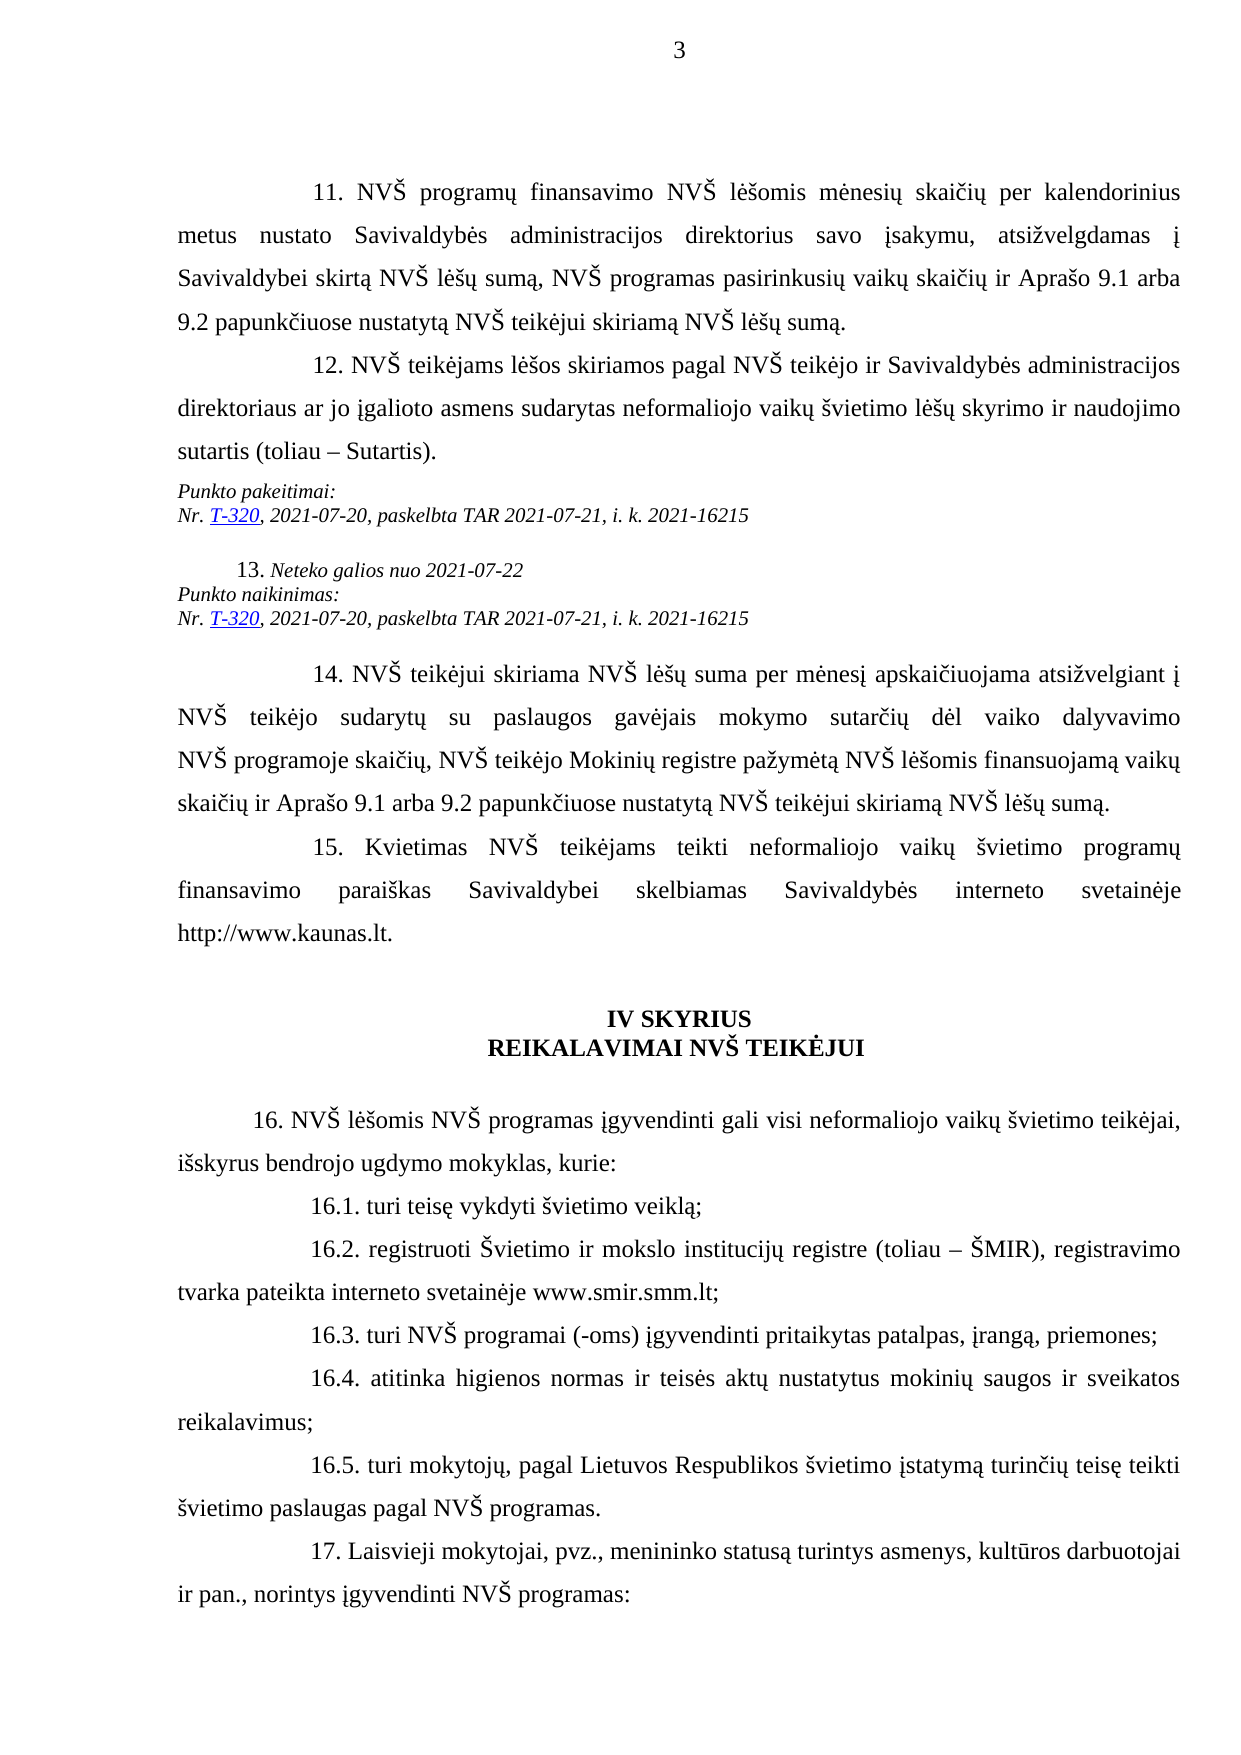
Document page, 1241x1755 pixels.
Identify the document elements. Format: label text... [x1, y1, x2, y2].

text 16.3. turi NVŠ programai (-oms) įgyvendinti pritaikytas patalpas, įrangą, priemones; [177, 1320, 1181, 1349]
text Punkto pakeitimai: [177, 479, 1181, 503]
text 16. NVŠ lėšomis NVŠ programas įgyvendinti gali visi neformaliojo vaikų švietimo teikėjai, išskyrus bendrojo ugdymo mokyklas, kurie: [177, 1105, 1181, 1177]
text 17. Laisvieji mokytojai, pvz., menininko statusą turintys asmenys, kultūros darbuotojai ir pan., norintys įgyvendinti NVŠ programas: [177, 1536, 1181, 1608]
text 16.4. atitinka higienos normas ir teisės aktų nustatytus mokinių saugos ir sveikatos reikalavimus; [177, 1363, 1181, 1435]
text IV SKYRIUS [177, 1004, 1181, 1033]
text Nr. T-320, 2021-07-20, paskelbta TAR 2021-07-21, i. k. 2021-16215 [177, 503, 1181, 527]
text 15. Kvietimas NVŠ teikėjams teikti neformaliojo vaikų švietimo programų finansavimo paraiškas Savivaldybei skelbiamas Savivaldybės interneto svetainėje http://www.kaunas.lt. [177, 832, 1181, 947]
text 14. NVŠ teikėjui skiriama NVŠ lėšų suma per mėnesį apskaičiuojama atsižvelgiant į NVŠ teikėjo sudarytų su paslaugos gavėjais mokymo sutarčių dėl vaiko dalyvavimo NVŠ programoje skaičių, NVŠ teikėjo Mokinių registre pažymėtą NVŠ lėšomis finansuojamą vaikų skaičių ir Aprašo 9.1 arba 9.2 papunkčiuose nustatytą NVŠ teikėjui skiriamą NVŠ lėšų sumą. [177, 659, 1181, 817]
text 16.1. turi teisę vykdyti švietimo veiklą; [177, 1191, 1181, 1220]
text 16.2. registruoti Švietimo ir mokslo institucijų registre (toliau – ŠMIR), registravimo tvarka pateikta interneto svetainėje www.smir.smm.lt; [177, 1234, 1181, 1306]
text 11. NVŠ programų finansavimo NVŠ lėšomis mėnesių skaičių per kalendorinius metus nustato Savivaldybės administracijos direktorius savo įsakymu, atsižvelgdamas į Savivaldybei skirtą NVŠ lėšų sumą, NVŠ programas pasirinkusių vaikų skaičių ir Aprašo 9.1 arba 9.2 papunkčiuose nustatytą NVŠ teikėjui skiriamą NVŠ lėšų sumą. [177, 177, 1181, 335]
text 13. Neteko galios nuo 2021-07-22 [177, 556, 1181, 582]
text REIKALAVIMAI NVŠ TEIKĖJUI [177, 1033, 1181, 1062]
text Punkto naikinimas: [177, 582, 1181, 606]
text 16.5. turi mokytojų, pagal Lietuvos Respublikos švietimo įstatymą turinčių teisę teikti švietimo paslaugas pagal NVŠ programas. [177, 1450, 1181, 1522]
text Nr. T-320, 2021-07-20, paskelbta TAR 2021-07-21, i. k. 2021-16215 [177, 606, 1181, 630]
text 12. NVŠ teikėjams lėšos skiriamos pagal NVŠ teikėjo ir Savivaldybės administracijos direktoriaus ar jo įgalioto asmens sudarytas neformaliojo vaikų švietimo lėšų skyrimo ir naudojimo sutartis (toliau – Sutartis). [177, 350, 1181, 465]
